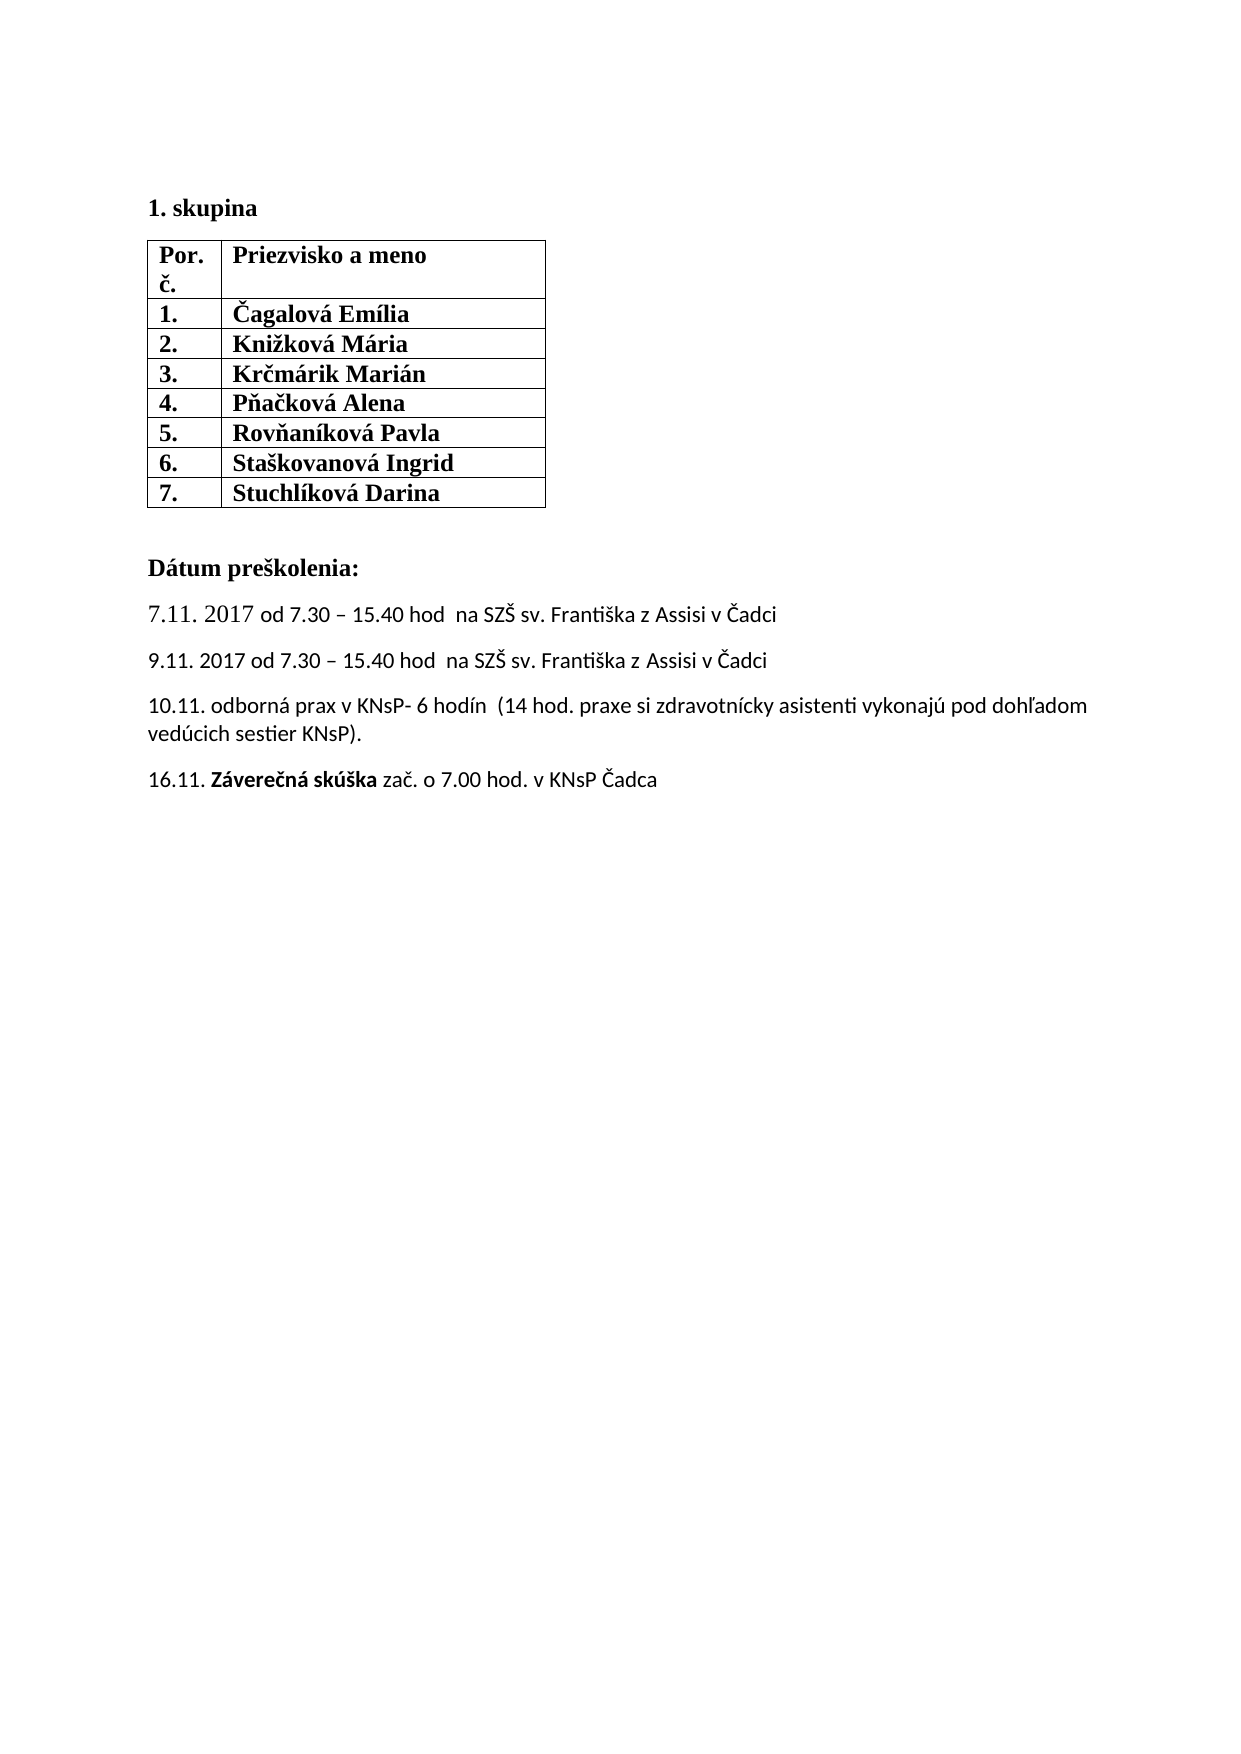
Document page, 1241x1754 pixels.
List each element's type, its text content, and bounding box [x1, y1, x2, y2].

table_cell 2. [148, 329, 221, 358]
text 16.11. Záverečná skúška zač. o 7.00 hod. v KNsP Čadca [148, 765, 1093, 793]
table_cell Čagalová Emília [222, 299, 545, 328]
table_cell Staškovanová Ingrid [222, 448, 545, 477]
table_header Priezvisko a meno [222, 241, 545, 298]
table_cell 3. [148, 359, 221, 387]
table_cell 4. [148, 389, 221, 417]
text 7.11. 2017 od 7.30 – 15.40 hod na SZŠ sv. Františka z Assisi v Čadci [148, 599, 1093, 628]
table_cell Krčmárik Marián [222, 359, 545, 387]
text 1. skupina [148, 193, 1093, 222]
text 10.11. odborná prax v KNsP- 6 hodín (14 hod. praxe si zdravotnícky asistenti vykonajú pod dohľadom vedúcich sestier KNsP). [148, 691, 1093, 747]
table_cell Knižková Mária [222, 329, 545, 358]
table_cell Stuchlíková Darina [222, 478, 545, 507]
text 9.11. 2017 od 7.30 – 15.40 hod na SZŠ sv. Františka z Assisi v Čadci [148, 646, 1093, 674]
table_cell 6. [148, 448, 221, 477]
table_header Por. č. [148, 241, 221, 298]
text Dátum preškolenia: [148, 553, 1093, 582]
table_cell Rovňaníková Pavla [222, 418, 545, 447]
table_cell 7. [148, 478, 221, 507]
table_cell Pňačková Alena [222, 389, 545, 417]
table_cell 1. [148, 299, 221, 328]
table_cell 5. [148, 418, 221, 447]
